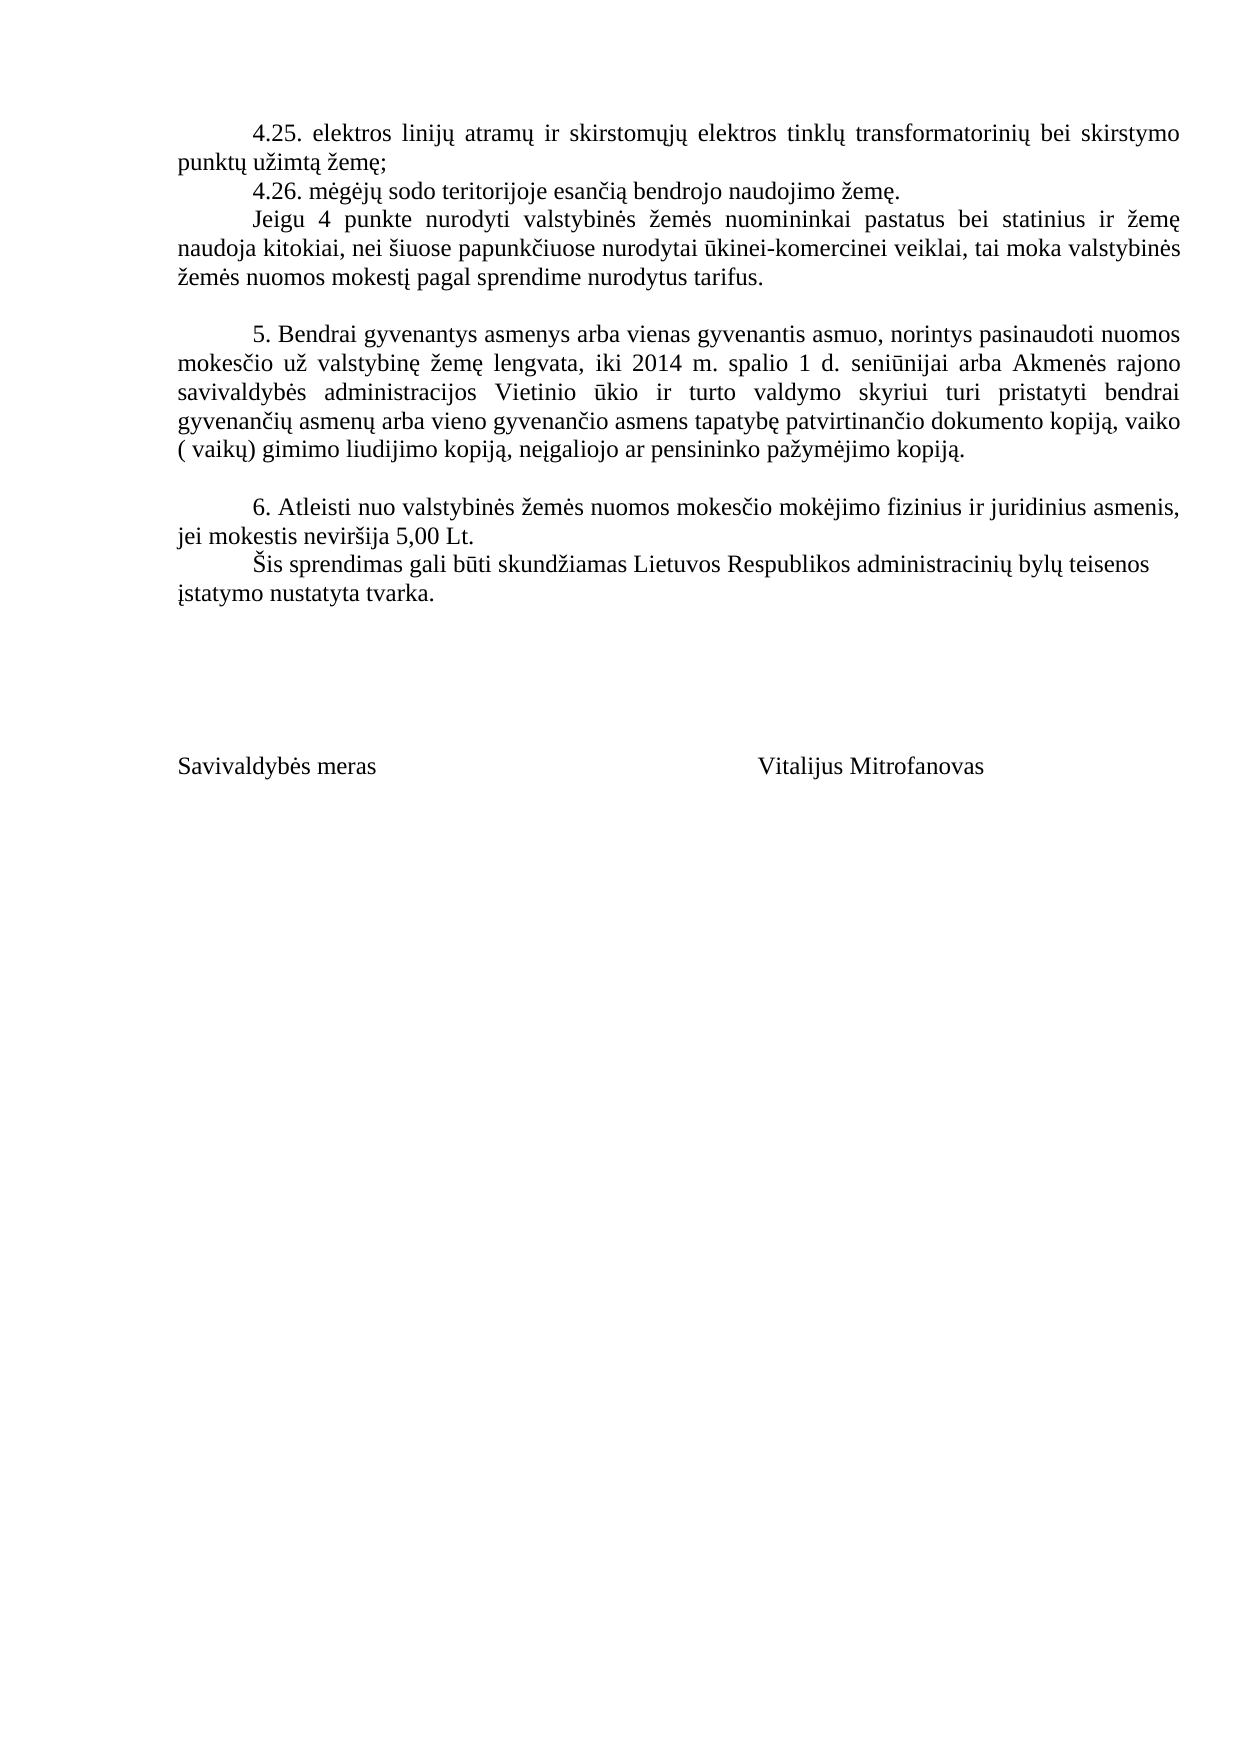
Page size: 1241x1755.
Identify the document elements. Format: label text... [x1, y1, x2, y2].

text 4.26. mėgėjų sodo teritorijoje esančią bendrojo naudojimo žemę. [177, 176, 1181, 204]
text Jeigu 4 punkte nurodyti valstybinės žemės nuomininkai pastatus bei statinius ir žemę naudoja kitokiai, nei šiuose papunkčiuose nurodytai ūkinei-komercinei veiklai, tai moka valstybinės žemės nuomos mokestį pagal sprendime nurodytus tarifus. [177, 204, 1181, 291]
text 5. Bendrai gyvenantys asmenys arba vienas gyvenantis asmuo, norintys pasinaudoti nuomos mokesčio už valstybinę žemę lengvata, iki 2014 m. spalio 1 d. seniūnijai arba Akmenės rajono savivaldybės administracijos Vietinio ūkio ir turto valdymo skyriui turi pristatyti bendrai gyvenančių asmenų arba vieno gyvenančio asmens tapatybę patvirtinančio dokumento kopiją, vaiko ( vaikų) gimimo liudijimo kopiją, neįgaliojo ar pensininko pažymėjimo kopiją. [177, 319, 1181, 463]
text 6. Atleisti nuo valstybinės žemės nuomos mokesčio mokėjimo fizinius ir juridinius asmenis, jei mokestis neviršija 5,00 Lt. [177, 492, 1181, 549]
text 4.25. elektros linijų atramų ir skirstomųjų elektros tinklų transformatorinių bei skirstymo punktų užimtą žemę; [177, 118, 1181, 176]
text Šis sprendimas gali būti skundžiamas Lietuvos Respublikos administracinių bylų teisenos įstatymo nustatyta tvarka. [177, 549, 1181, 607]
text Savivaldybės meras Vitalijus Mitrofanovas [177, 751, 1181, 779]
